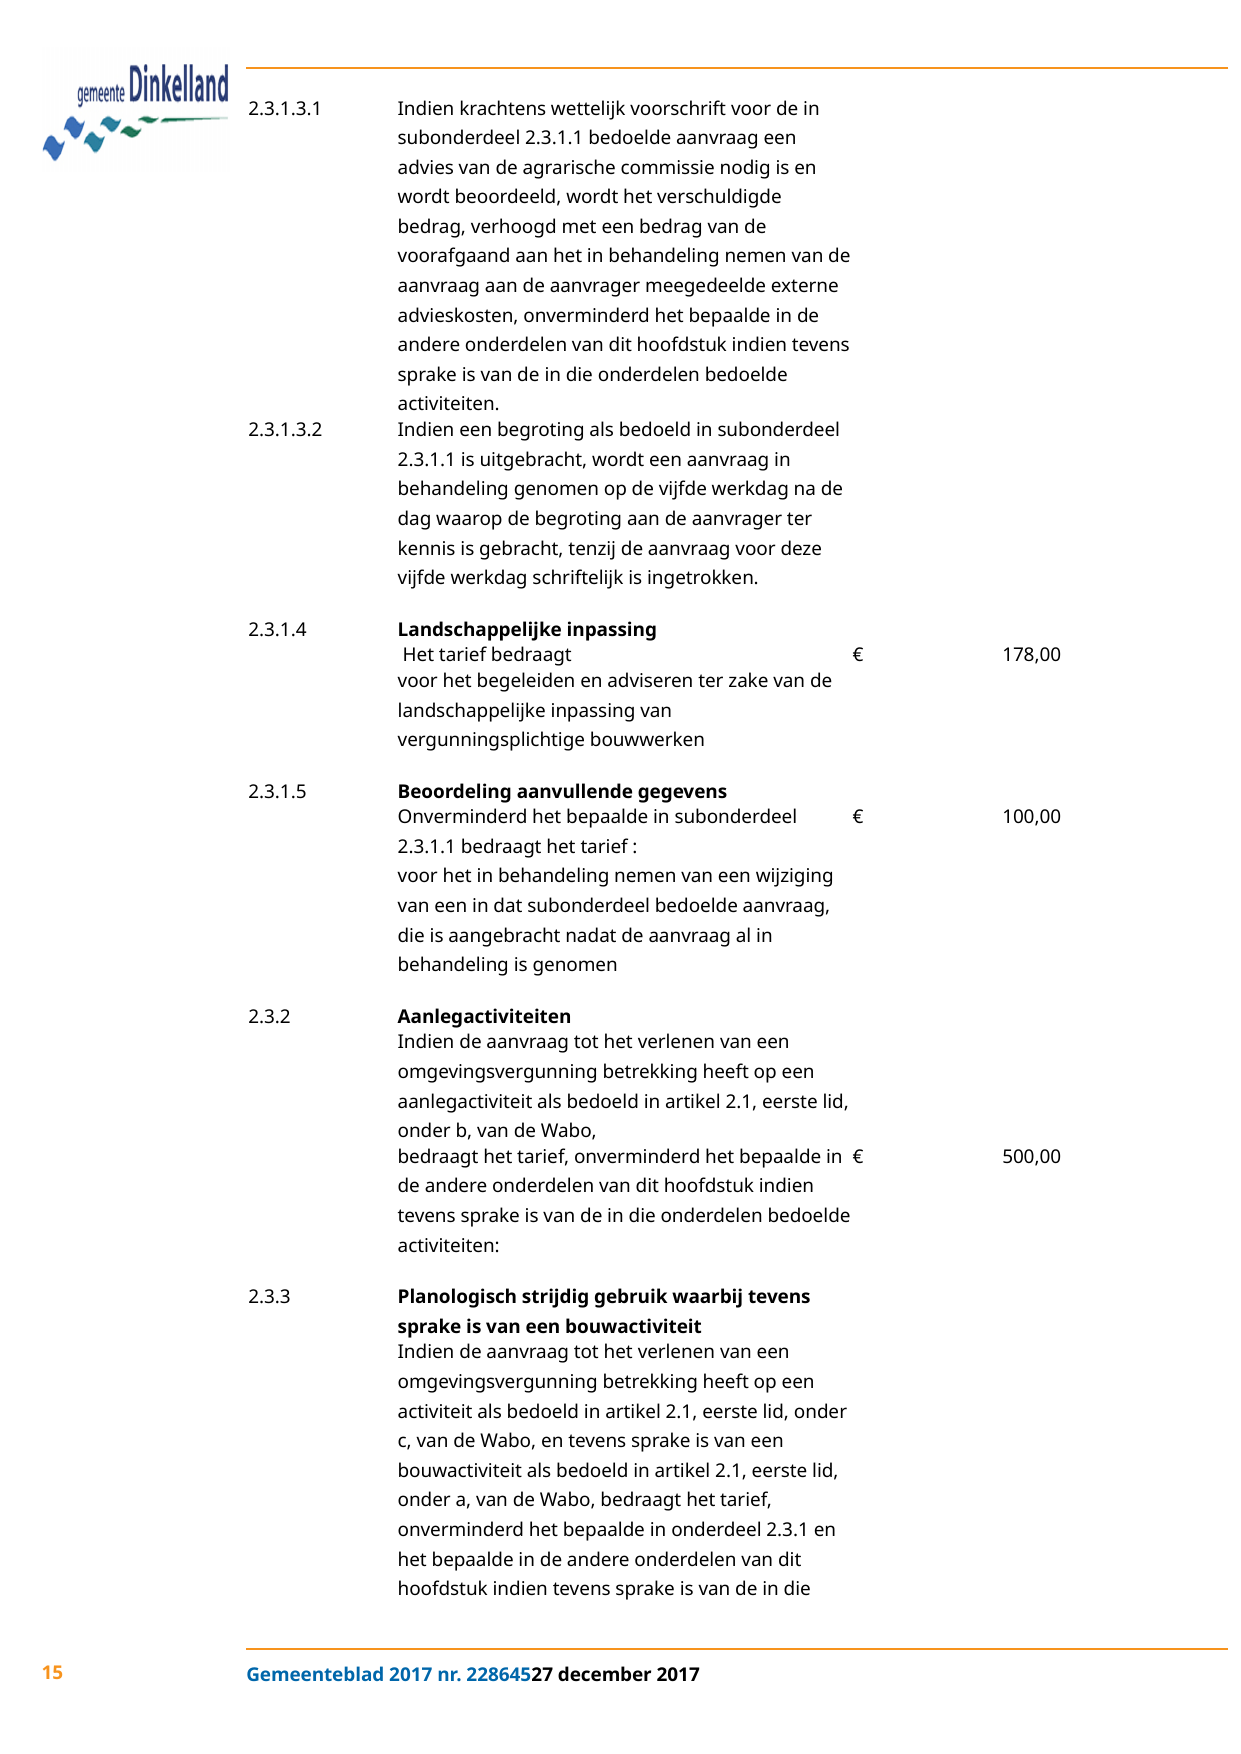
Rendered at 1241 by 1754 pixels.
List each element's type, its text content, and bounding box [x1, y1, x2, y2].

table_cell [248, 1143, 397, 1258]
table_cell Onverminderd het bepaalde in subonderdeel 2.3.1.1 bedraagt het tarief : voor het in behandeling nemen van een wijziging van een in dat subonderdeel bedoelde aanvraag, die is aangebracht nadat de aanvraag al in behandeling is genomen [398, 804, 852, 977]
table_cell Het tarief bedraagt [398, 641, 852, 667]
table_cell [1002, 667, 1152, 752]
table_cell [853, 752, 1002, 778]
table_cell 2.3.1.5 [248, 778, 397, 803]
table_cell € [853, 1143, 1002, 1258]
table_cell [853, 1258, 1002, 1283]
table_cell [248, 1339, 397, 1601]
table_cell Indien een begroting als bedoeld in subonderdeel 2.3.1.1 is uitgebracht, wordt een aanvraag in behandeling genomen op de vijfde werkdag na de dag waarop de begroting aan de aanvrager ter kennis is gebracht, tenzij de aanvraag voor deze vijfde werkdag schriftelijk is ingetrokken. [398, 416, 852, 590]
table_cell [853, 95, 1002, 416]
table_cell [1002, 95, 1152, 416]
table_cell [248, 1258, 397, 1283]
table_cell [853, 1283, 1002, 1339]
table_cell Aanlegactiviteiten [398, 1003, 852, 1029]
table_cell [853, 1029, 1002, 1143]
table_cell 500,00 [1002, 1143, 1152, 1258]
table_cell [853, 1339, 1002, 1601]
table_cell 100,00 [1002, 804, 1152, 977]
table_cell 2.3.2 [248, 1003, 397, 1029]
table_cell [1002, 616, 1152, 641]
table_cell [248, 667, 397, 752]
table_cell bedraagt het tarief, onverminderd het bepaalde in de andere onderdelen van dit hoofdstuk indien tevens sprake is van de in die onderdelen bedoelde activiteiten: [398, 1143, 852, 1258]
table_cell [398, 977, 852, 1003]
table_cell 2.3.1.3.2 [248, 416, 397, 590]
table_cell [1002, 416, 1152, 590]
table_cell € [853, 804, 1002, 977]
table_cell [1002, 778, 1152, 803]
table_cell [248, 590, 397, 616]
table_cell [1002, 977, 1152, 1003]
picture [41, 47, 231, 172]
table_cell 2.3.1.3.1 [248, 95, 397, 416]
table_cell [398, 752, 852, 778]
table_cell Indien de aanvraag tot het verlenen van een omgevingsvergunning betrekking heeft op een activiteit als bedoeld in artikel 2.1, eerste lid, onder c, van de Wabo, en tevens sprake is van een bouwactiviteit als bedoeld in artikel 2.1, eerste lid, onder a, van de Wabo, bedraagt het tarief, onverminderd het bepaalde in onderdeel 2.3.1 en het bepaalde in de andere onderdelen van dit hoofdstuk indien tevens sprake is van de in die [398, 1339, 852, 1601]
table_cell [248, 977, 397, 1003]
table_cell [1002, 1339, 1152, 1601]
table_cell [853, 1003, 1002, 1029]
table_cell Landschappelijke inpassing [398, 616, 852, 641]
table_cell [248, 641, 397, 667]
table_cell [398, 590, 852, 616]
table_cell Indien de aanvraag tot het verlenen van een omgevingsvergunning betrekking heeft op een aanlegactiviteit als bedoeld in artikel 2.1, eerste lid, onder b, van de Wabo, [398, 1029, 852, 1143]
table_cell [1002, 1029, 1152, 1143]
table_cell [853, 590, 1002, 616]
table_cell [853, 977, 1002, 1003]
table_cell Beoordeling aanvullende gegevens [398, 778, 852, 803]
table_cell [853, 778, 1002, 803]
table_cell [853, 416, 1002, 590]
table_cell [1002, 1258, 1152, 1283]
table_cell [1002, 1003, 1152, 1029]
table_cell [248, 1029, 397, 1143]
table_cell [1002, 1283, 1152, 1339]
table_cell € [853, 641, 1002, 667]
table_cell [1002, 752, 1152, 778]
table_cell [853, 667, 1002, 752]
table_cell [1002, 590, 1152, 616]
table_cell 2.3.1.4 [248, 616, 397, 641]
table_cell 2.3.3 [248, 1283, 397, 1339]
table_cell voor het begeleiden en adviseren ter zake van de landschappelijke inpassing van vergunningsplichtige bouwwerken [398, 667, 852, 752]
table_cell [853, 616, 1002, 641]
table_cell 178,00 [1002, 641, 1152, 667]
table_cell Indien krachtens wettelijk voorschrift voor de in subonderdeel 2.3.1.1 bedoelde aanvraag een advies van de agrarische commissie nodig is en wordt beoordeeld, wordt het verschuldigde bedrag, verhoogd met een bedrag van de voorafgaand aan het in behandeling nemen van de aanvraag aan de aanvrager meegedeelde externe advieskosten, onverminderd het bepaalde in de andere onderdelen van dit hoofdstuk indien tevens sprake is van de in die onderdelen bedoelde activiteiten. [398, 95, 852, 416]
table_cell [248, 804, 397, 977]
table_cell Planologisch strijdig gebruik waarbij tevens sprake is van een bouwactiviteit [398, 1283, 852, 1339]
table_cell [398, 1258, 852, 1283]
table_cell [248, 752, 397, 778]
